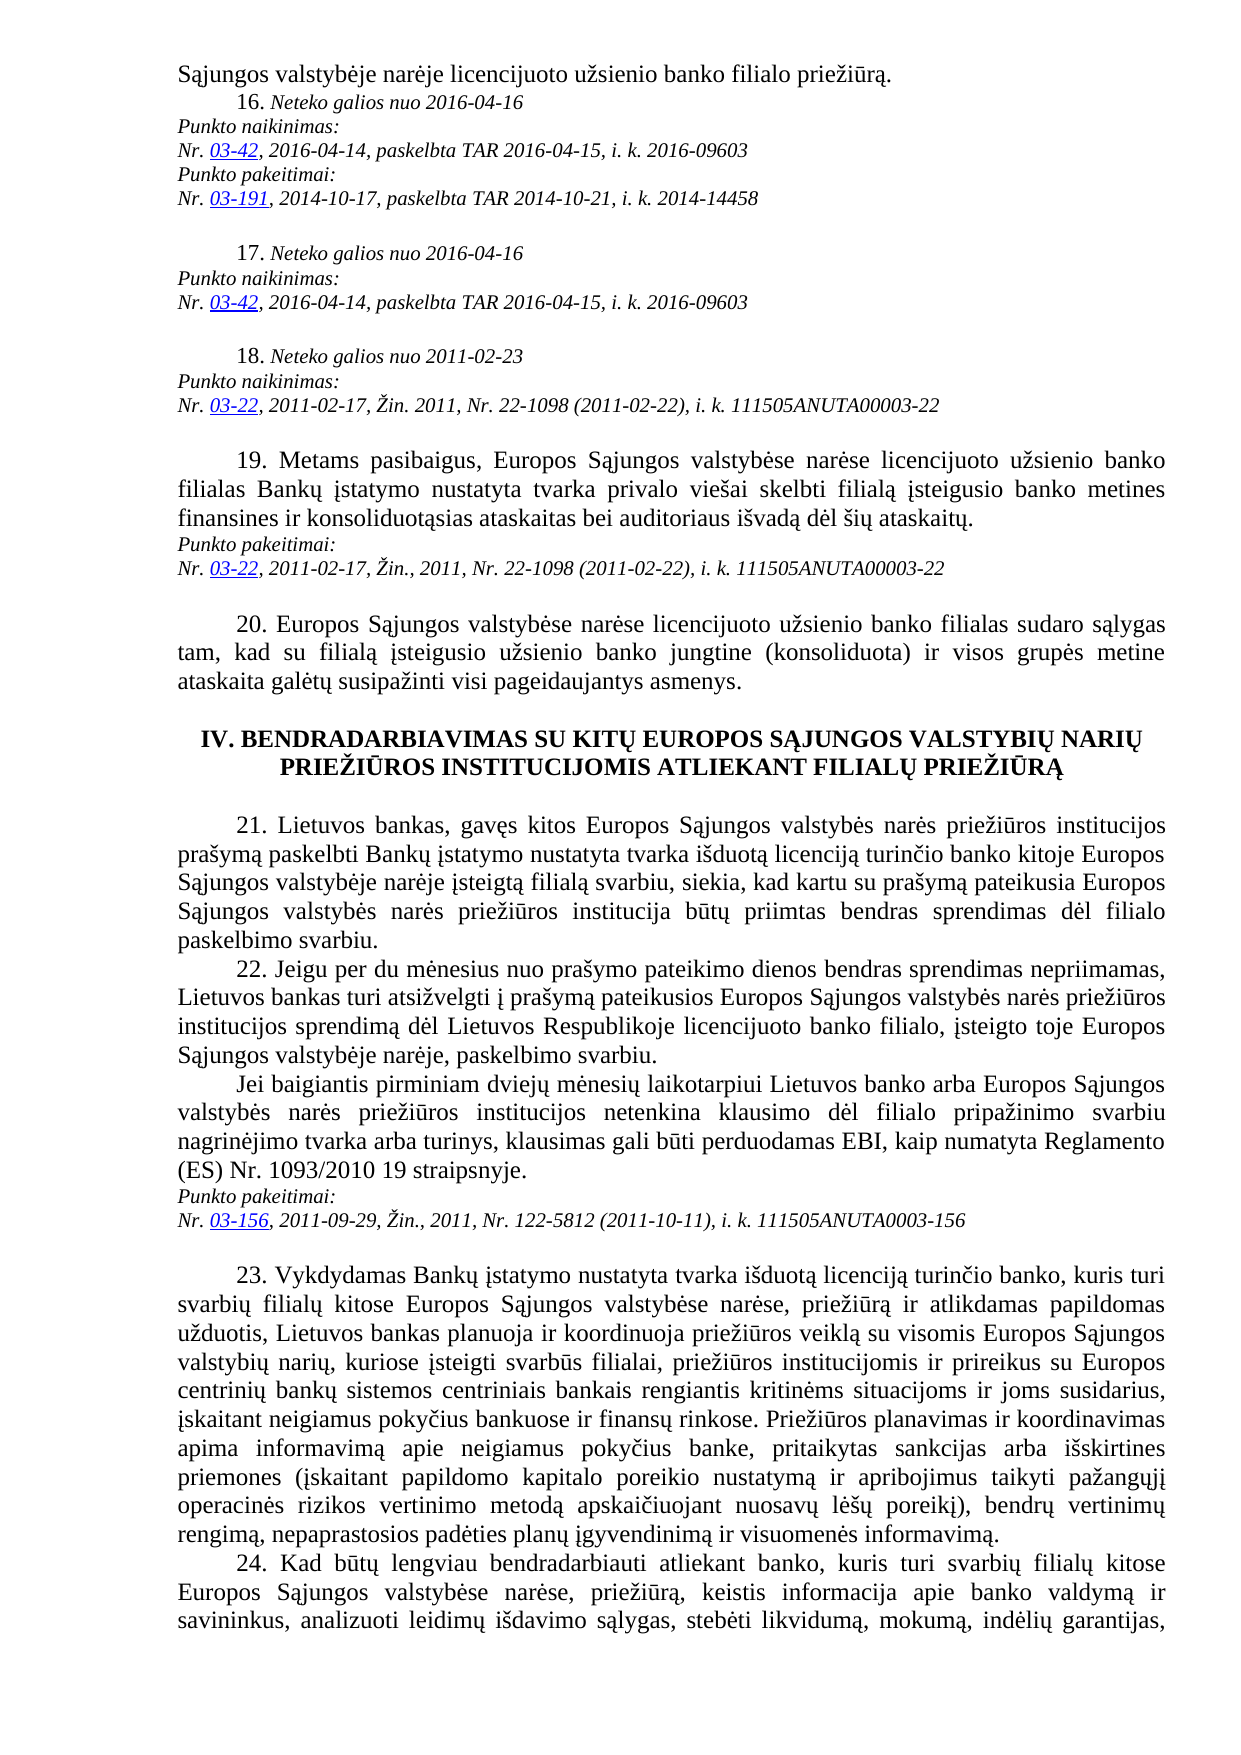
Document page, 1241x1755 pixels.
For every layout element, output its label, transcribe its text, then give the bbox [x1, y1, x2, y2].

text 18. Neteko galios nuo 2011-02-23 [177, 342, 1166, 369]
text Punkto pakeitimai: [177, 162, 1166, 186]
text Punkto naikinimas: [177, 266, 1166, 289]
text 20. Europos Sąjungos valstybėse narėse licencijuoto užsienio banko filialas sudaro sąlygas tam, kad su filialą įsteigusio užsienio banko jungtine (konsoliduota) ir visos grupės metine ataskaita galėtų susipažinti visi pageidaujantys asmenys. [177, 609, 1166, 695]
text 16. Neteko galios nuo 2016-04-16 [177, 88, 1166, 114]
text 23. Vykdydamas Bankų įstatymo nustatyta tvarka išduotą licenciją turinčio banko, kuris turi svarbių filialų kitose Europos Sąjungos valstybėse narėse, priežiūrą ir atlikdamas papildomas užduotis, Lietuvos bankas planuoja ir koordinuoja priežiūros veiklą su visomis Europos Sąjungos valstybių narių, kuriose įsteigti svarbūs filialai, priežiūros institucijomis ir prireikus su Europos centrinių bankų sistemos centriniais bankais rengiantis kritinėms situacijoms ir joms susidarius, įskaitant neigiamus pokyčius bankuose ir finansų rinkose. Priežiūros planavimas ir koordinavimas apima informavimą apie neigiamus pokyčius banke, pritaikytas sankcijas arba išskirtines priemones (įskaitant papildomo kapitalo poreikio nustatymą ir apribojimus taikyti pažangųjį operacinės rizikos vertinimo metodą apskaičiuojant nuosavų lėšų poreikį), bendrų vertinimų rengimą, nepaprastosios padėties planų įgyvendinimą ir visuomenės informavimą. [177, 1261, 1166, 1548]
text Sąjungos valstybėje narėje licencijuoto užsienio banko filialo priežiūrą. [177, 59, 1166, 88]
text 22. Jeigu per du mėnesius nuo prašymo pateikimo dienos bendras sprendimas nepriimamas, Lietuvos bankas turi atsižvelgti į prašymą pateikusios Europos Sąjungos valstybės narės priežiūros institucijos sprendimą dėl Lietuvos Respublikoje licencijuoto banko filialo, įsteigto toje Europos Sąjungos valstybėje narėje, paskelbimo svarbiu. [177, 954, 1166, 1069]
text Punkto pakeitimai: [177, 532, 1166, 556]
text 19. Metams pasibaigus, Europos Sąjungos valstybėse narėse licencijuoto užsienio banko filialas Bankų įstatymo nustatyta tvarka privalo viešai skelbti filialą įsteigusio banko metines finansines ir konsoliduotąsias ataskaitas bei auditoriaus išvadą dėl šių ataskaitų. [177, 446, 1166, 532]
text Nr. 03-191, 2014-10-17, paskelbta TAR 2014-10-21, i. k. 2014-14458 [177, 186, 1166, 210]
text 24. Kad būtų lengviau bendradarbiauti atliekant banko, kuris turi svarbių filialų kitose Europos Sąjungos valstybėse narėse, priežiūrą, keistis informacija apie banko valdymą ir savininkus, analizuoti leidimų išdavimo sąlygas, stebėti likvidumą, mokumą, indėlių garantijas, [177, 1548, 1166, 1634]
text 21. Lietuvos bankas, gavęs kitos Europos Sąjungos valstybės narės priežiūros institucijos prašymą paskelbti Bankų įstatymo nustatyta tvarka išduotą licenciją turinčio banko kitoje Europos Sąjungos valstybėje narėje įsteigtą filialą svarbiu, siekia, kad kartu su prašymą pateikusia Europos Sąjungos valstybės narės priežiūros institucija būtų priimtas bendras sprendimas dėl filialo paskelbimo svarbiu. [177, 810, 1166, 954]
text Nr. 03-42, 2016-04-14, paskelbta TAR 2016-04-15, i. k. 2016-09603 [177, 138, 1166, 162]
text 17. Neteko galios nuo 2016-04-16 [177, 239, 1166, 266]
text Nr. 03-42, 2016-04-14, paskelbta TAR 2016-04-15, i. k. 2016-09603 [177, 289, 1166, 314]
text Punkto naikinimas: [177, 114, 1166, 138]
text Nr. 03-22, 2011-02-17, Žin., 2011, Nr. 22-1098 (2011-02-22), i. k. 111505ANUTA00003-22 [177, 556, 1166, 580]
text Nr. 03-156, 2011-09-29, Žin., 2011, Nr. 122-5812 (2011-10-11), i. k. 111505ANUTA0003-156 [177, 1208, 1166, 1232]
text Punkto naikinimas: [177, 369, 1166, 393]
text Punkto pakeitimai: [177, 1184, 1166, 1208]
text IV. BENDRADARBIAVIMAS su kitų Europos Sąjungos valstybių narių priežiūros institucijomis ATLIEKANT FILIALŲ PRIEŽIŪRĄ [177, 724, 1166, 781]
text Jei baigiantis pirminiam dviejų mėnesių laikotarpiui Lietuvos banko arba Europos Sąjungos valstybės narės priežiūros institucijos netenkina klausimo dėl filialo pripažinimo svarbiu nagrinėjimo tvarka arba turinys, klausimas gali būti perduodamas EBI, kaip numatyta Reglamento (ES) Nr. 1093/2010 19 straipsnyje. [177, 1069, 1166, 1184]
text Nr. 03-22, 2011-02-17, Žin. 2011, Nr. 22-1098 (2011-02-22), i. k. 111505ANUTA00003-22 [177, 393, 1166, 417]
